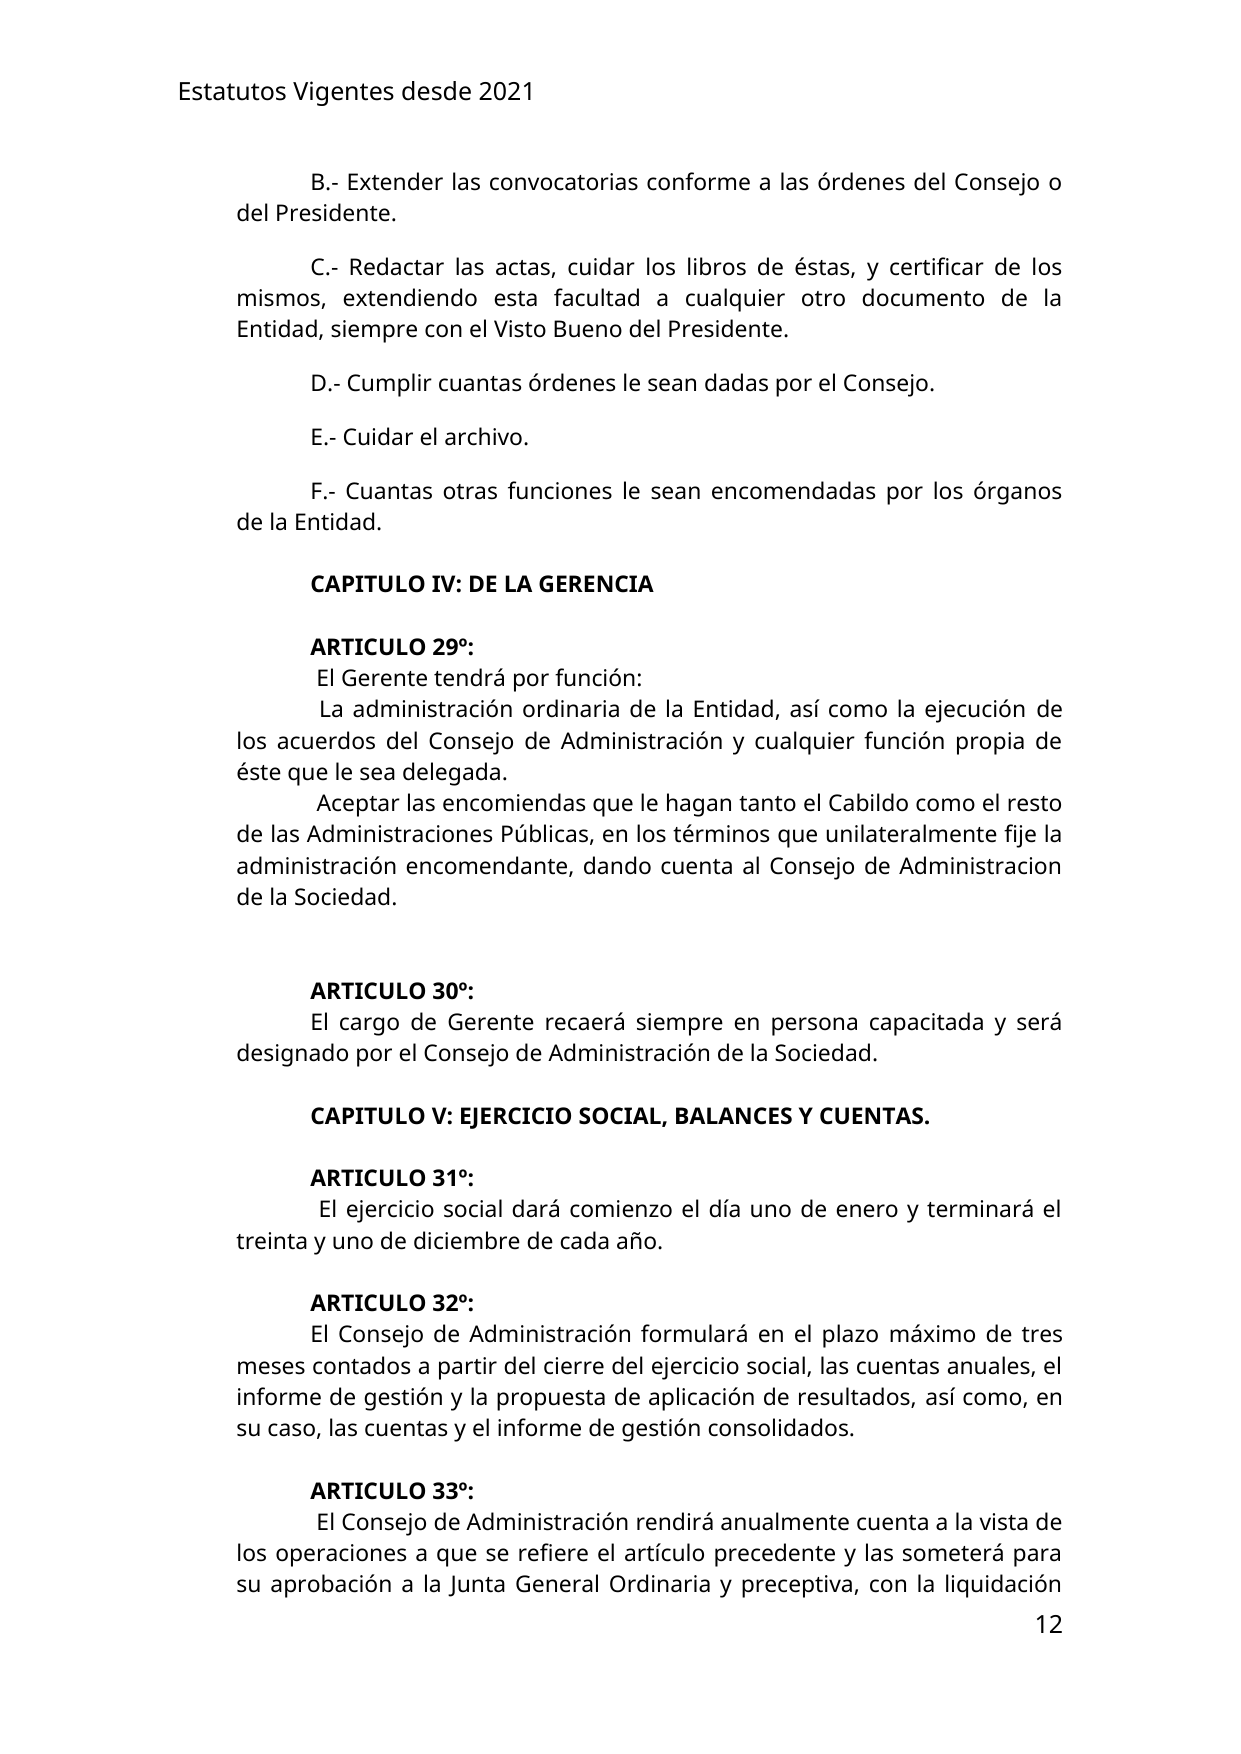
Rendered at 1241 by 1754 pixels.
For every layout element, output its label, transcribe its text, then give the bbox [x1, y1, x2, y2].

subtitle CAPITULO V: EJERCICIO SOCIAL, BALANCES Y CUENTAS. [236, 1099, 1063, 1131]
text El Consejo de Administración rendirá anualmente cuenta a la vista de los operaciones a que se refiere el artículo precedente y las someterá para su aprobación a la Junta General Ordinaria y preceptiva, con la liquidación [236, 1506, 1063, 1599]
subtitle ARTICULO 30º: [236, 974, 1063, 1006]
text C.- Redactar las actas, cuidar los libros de éstas, y certificar de los mismos, extendiendo esta facultad a cualquier otro documento de la Entidad, siempre con el Visto Bueno del Presidente. [236, 251, 1063, 344]
subtitle ARTICULO 32º: [236, 1287, 1063, 1318]
text El Gerente tendrá por función: [236, 662, 1063, 693]
text B.- Extender las convocatorias conforme a las órdenes del Consejo o del Presidente. [236, 166, 1063, 228]
text El Consejo de Administración formulará en el plazo máximo de tres meses contados a partir del cierre del ejercicio social, las cuentas anuales, el informe de gestión y la propuesta de aplicación de resultados, así como, en su caso, las cuentas y el informe de gestión consolidados. [236, 1318, 1063, 1443]
subtitle CAPITULO IV: DE LA GERENCIA [236, 568, 1063, 599]
text D.- Cumplir cuantas órdenes le sean dadas por el Consejo. [236, 367, 1063, 398]
text La administración ordinaria de la Entidad, así como la ejecución de los acuerdos del Consejo de Administración y cualquier función propia de éste que le sea delegada. [236, 693, 1063, 787]
subtitle ARTICULO 33º: [236, 1474, 1063, 1506]
text F.- Cuantas otras funciones le sean encomendadas por los órganos de la Entidad. [236, 474, 1063, 537]
text E.- Cuidar el archivo. [236, 421, 1063, 452]
text El ejercicio social dará comienzo el día uno de enero y terminará el treinta y uno de diciembre de cada año. [236, 1193, 1063, 1256]
text Aceptar las encomiendas que le hagan tanto el Cabildo como el resto de las Administraciones Públicas, en los términos que unilateralmente fije la administración encomendante, dando cuenta al Consejo de Administracion de la Sociedad. [236, 787, 1063, 912]
subtitle ARTICULO 29º: [236, 631, 1063, 662]
subtitle ARTICULO 31º: [236, 1162, 1063, 1193]
text El cargo de Gerente recaerá siempre en persona capacitada y será designado por el Consejo de Administración de la Sociedad. [236, 1006, 1063, 1068]
